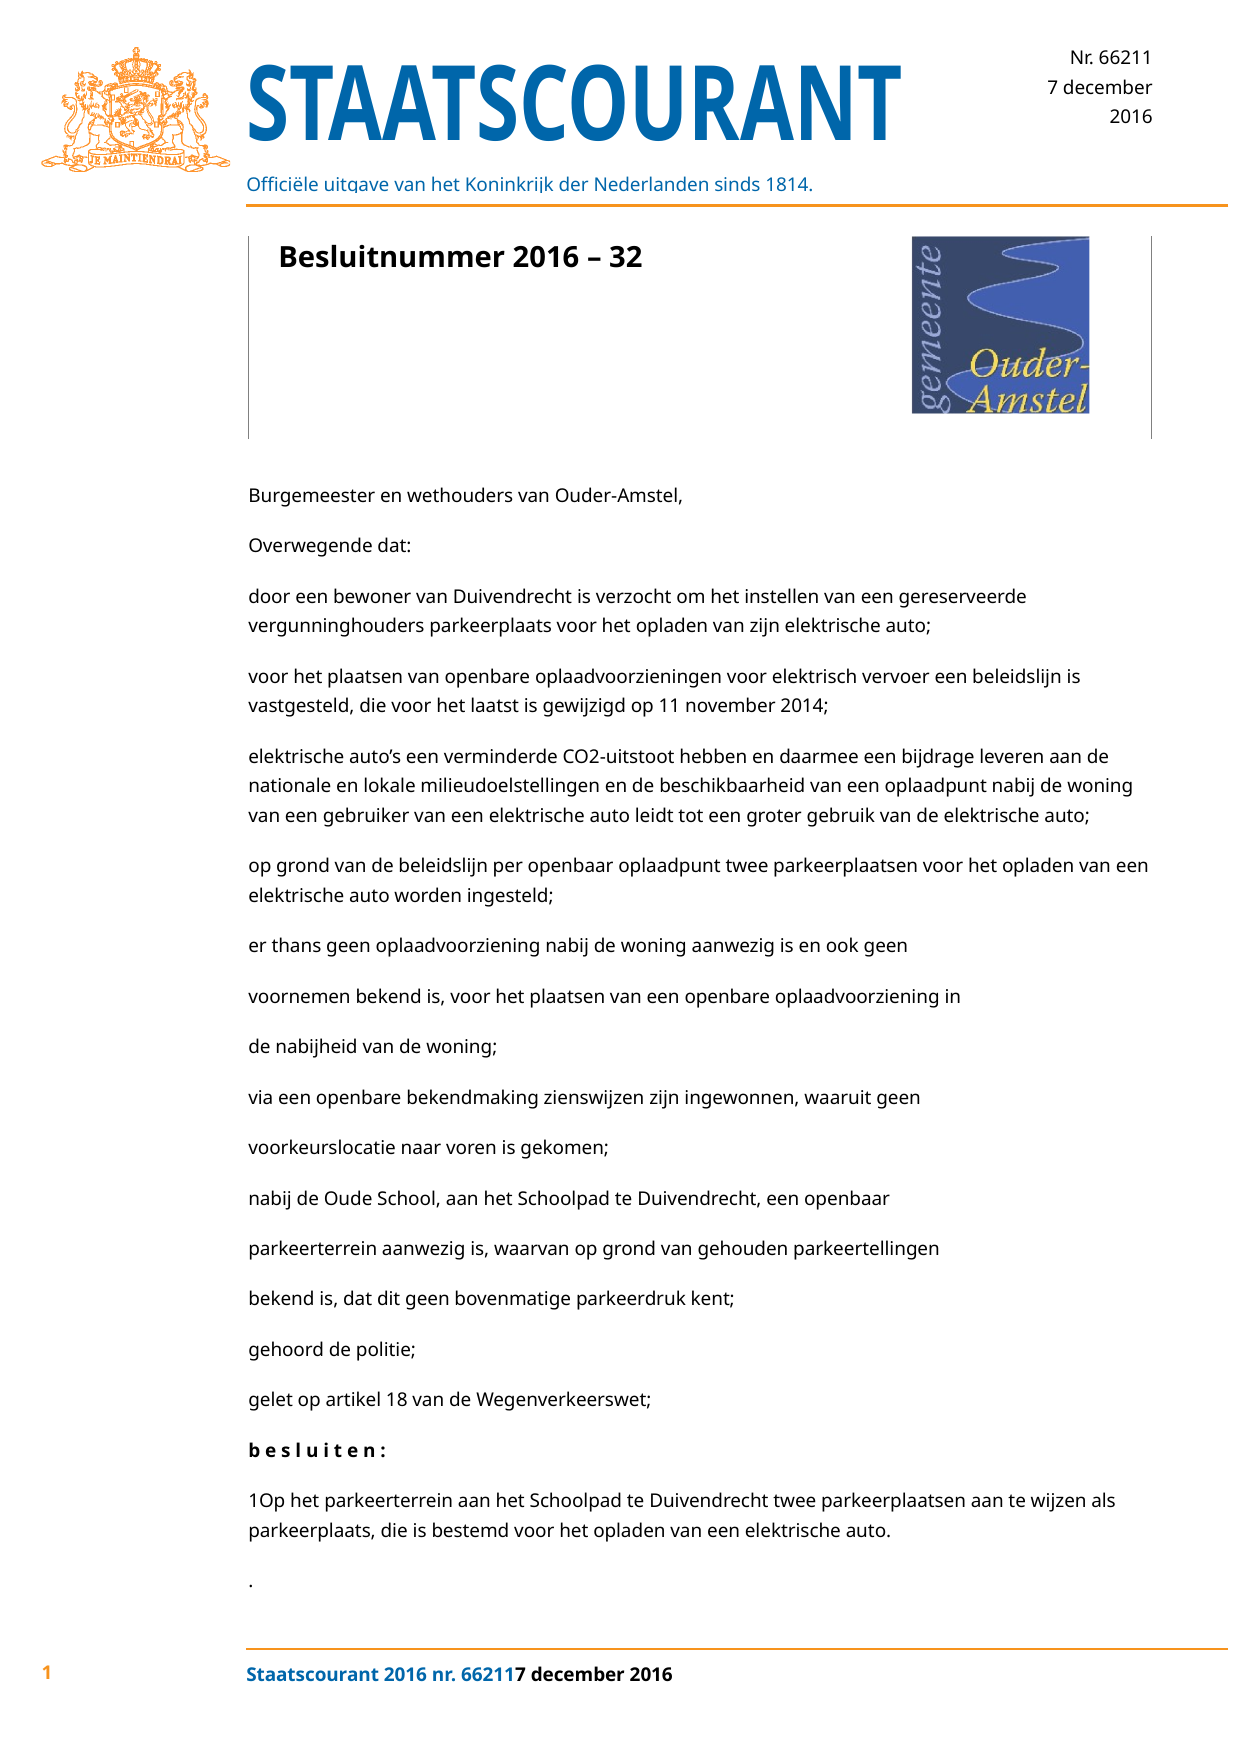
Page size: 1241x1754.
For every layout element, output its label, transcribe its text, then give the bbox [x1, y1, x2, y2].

table_header [1090, 236, 1151, 413]
text bekend is, dat dit geen bovenmatige parkeerdruk kent; [248, 1286, 1152, 1311]
text de nabijheid van de woning; [248, 1033, 1152, 1059]
text . [248, 1567, 1152, 1593]
text gelet op artikel 18 van de Wegenverkeerswet; [248, 1386, 1152, 1412]
picture [41, 47, 231, 172]
text voornemen bekend is, voor het plaatsen van een openbare oplaadvoorziening in [248, 983, 1152, 1009]
table_header [850, 236, 911, 413]
text op grond van de beleidslijn per openbaar oplaadpunt twee parkeerplaatsen voor het opladen van een elektrische auto worden ingesteld; [248, 853, 1152, 908]
text er thans geen oplaadvoorziening nabij de woning aanwezig is en ook geen [248, 933, 1152, 958]
table_header [850, 414, 1151, 439]
picture [911, 236, 1090, 414]
text nabij de Oude School, aan het Schoolpad te Duivendrecht, een openbaar [248, 1185, 1152, 1211]
text Overwegende dat: [248, 533, 1152, 558]
text 1Op het parkeerterrein aan het Schoolpad te Duivendrecht twee parkeerplaatsen aan te wijzen als parkeerplaats, die is bestemd voor het opladen van een elektrische auto. [248, 1487, 1152, 1543]
text b e s l u i t e n : [248, 1437, 1152, 1463]
text elektrische auto’s een verminderde CO2-uitstoot hebben en daarmee een bijdrage leveren aan de nationale en lokale milieudoelstellingen en de beschikbaarheid van een oplaadpunt nabij de woning van een gebruiker van een elektrische auto leidt tot een groter gebruik van de elektrische auto; [248, 743, 1152, 828]
table_header Besluitnummer 2016 – 32 [249, 236, 850, 439]
text Burgemeester en wethouders van Ouder-Amstel, [248, 482, 1152, 508]
text via een openbare bekendmaking zienswijzen zijn ingewonnen, waaruit geen [248, 1084, 1152, 1110]
text voor het plaatsen van openbare oplaadvoorzieningen voor elektrisch vervoer een beleidslijn is vastgesteld, die voor het laatst is gewijzigd op 11 november 2014; [248, 663, 1152, 718]
text parkeerterrein aanwezig is, waarvan op grond van gehouden parkeertellingen [248, 1235, 1152, 1261]
text gehoord de politie; [248, 1336, 1152, 1362]
text voorkeurslocatie naar voren is gekomen; [248, 1134, 1152, 1160]
text door een bewoner van Duivendrecht is verzocht om het instellen van een gereserveerde vergunninghouders parkeerplaats voor het opladen van zijn elektrische auto; [248, 583, 1152, 638]
